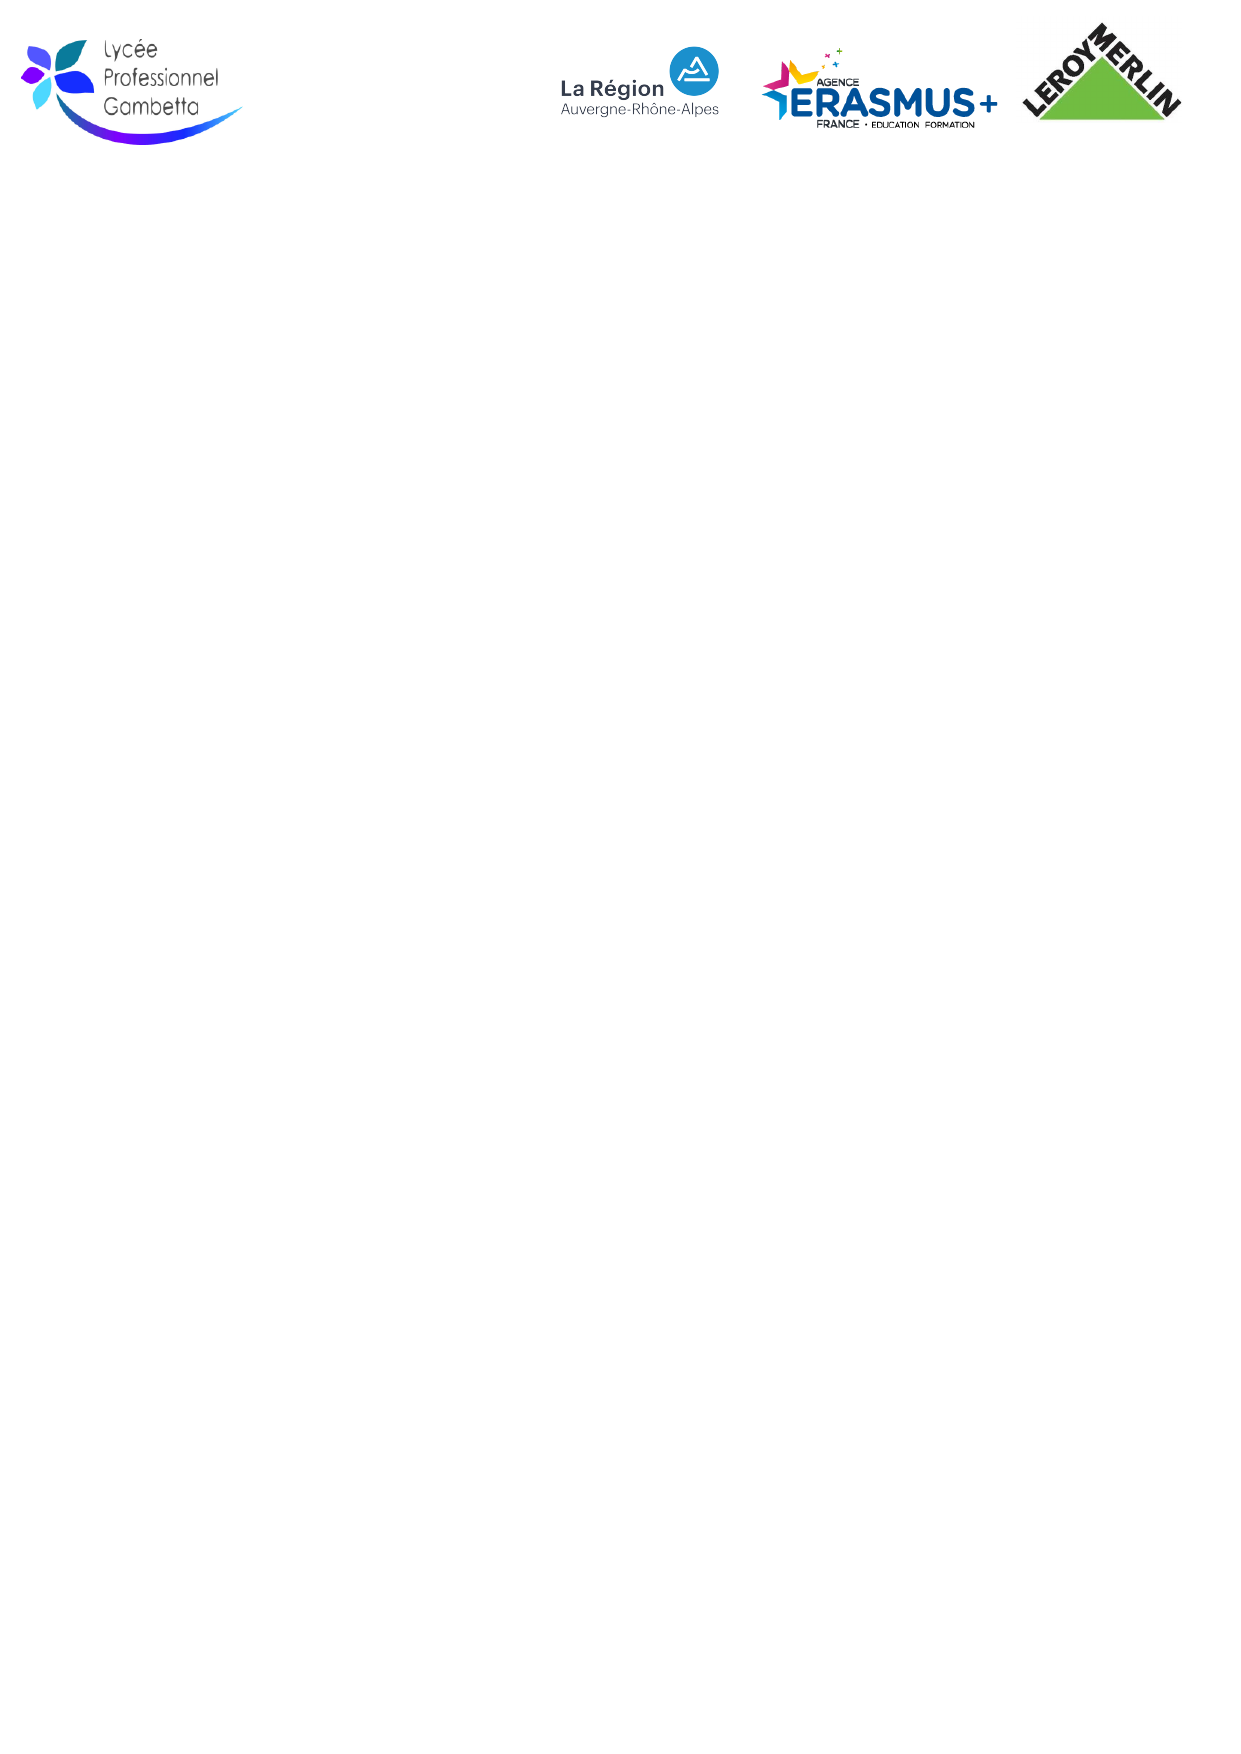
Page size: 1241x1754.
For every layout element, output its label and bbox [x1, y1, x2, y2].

picture [21, 37, 246, 149]
picture [1016, 16, 1183, 123]
picture [760, 47, 998, 128]
picture [542, 27, 738, 137]
